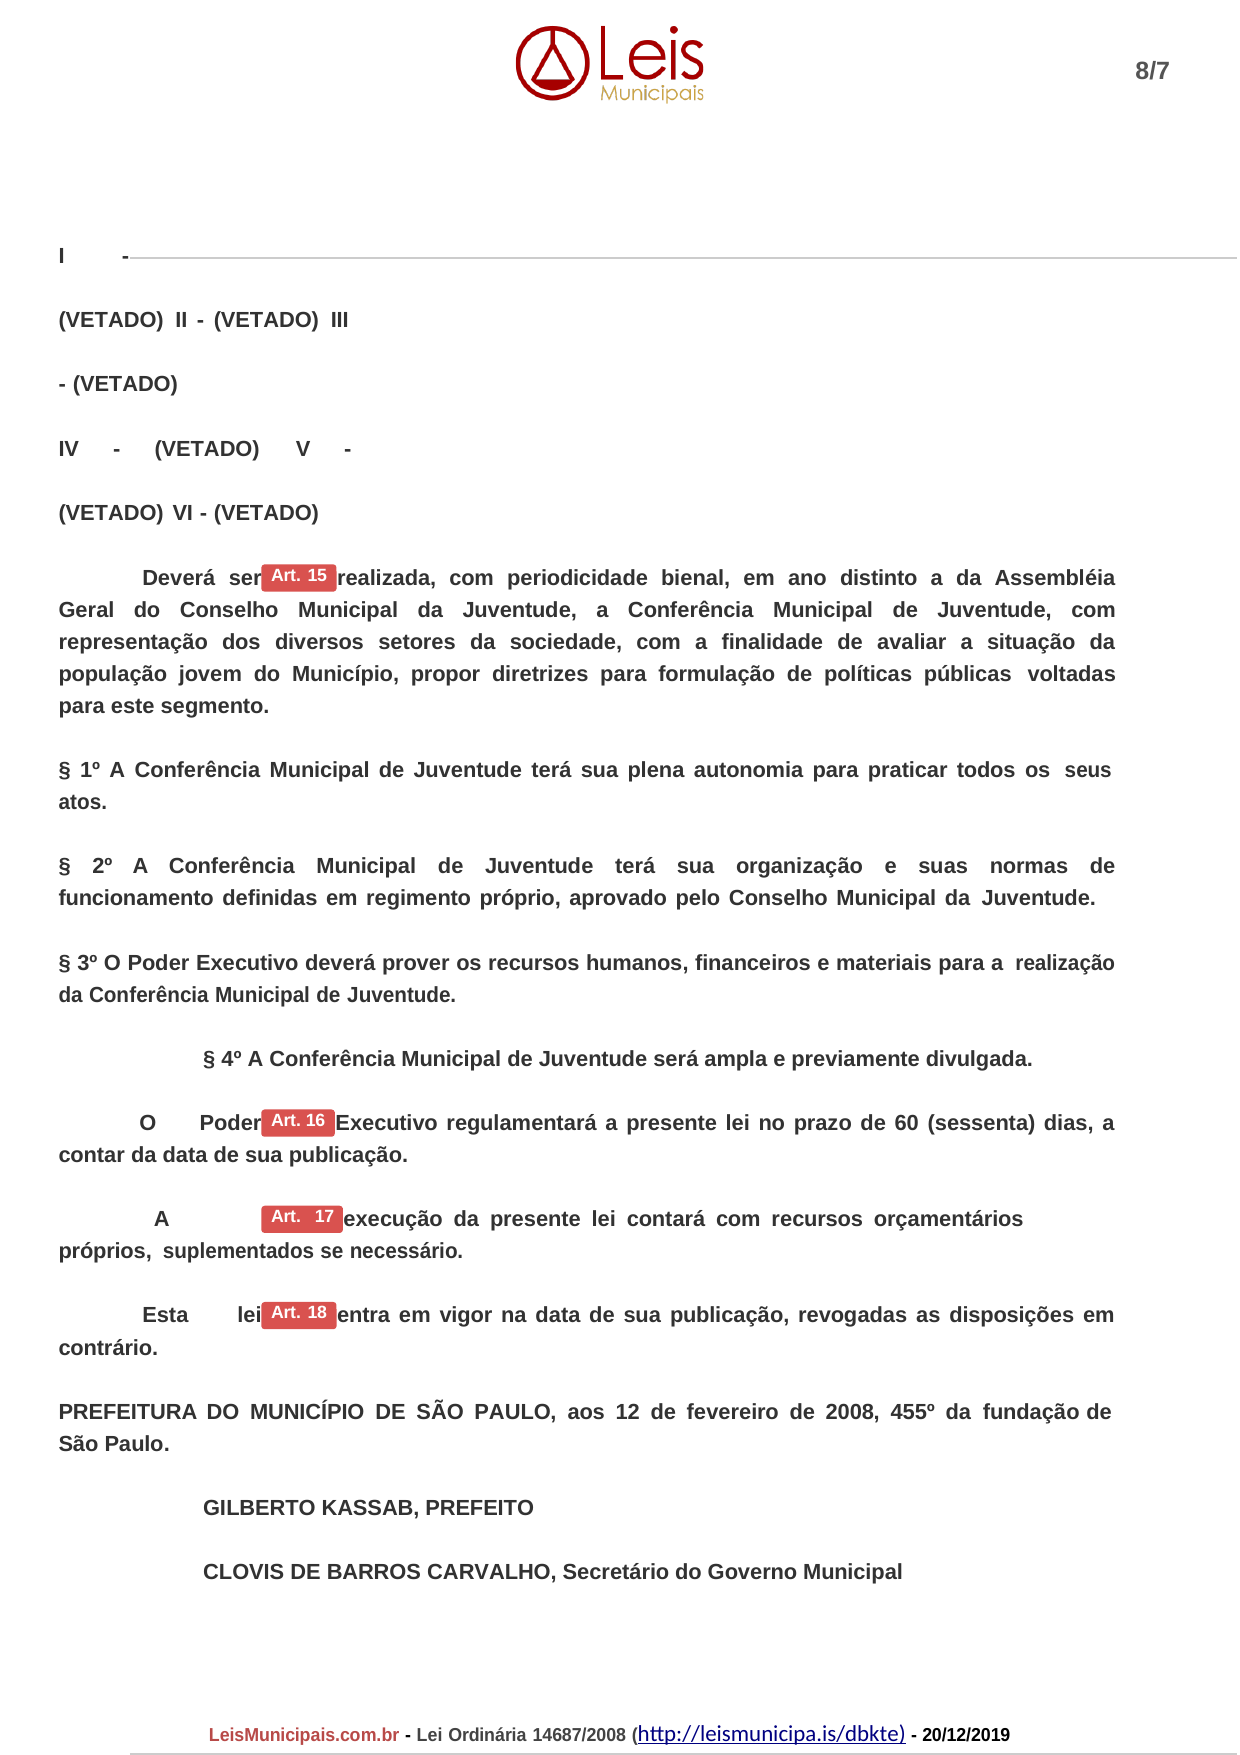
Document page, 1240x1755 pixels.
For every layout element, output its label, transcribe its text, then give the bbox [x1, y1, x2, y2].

text § 3º O Poder Executivo deverá prover os recursos humanos, financeiros e materiais para a realização da Conferência Municipal de Juventude. [58, 949, 1115, 1007]
text § 4º A Conferência Municipal de Juventude será ampla e previamente divulgada. [203, 1046, 1192, 1071]
text O Poder Executivo regulamentará a presente lei no prazo de 60 (sessenta) dias, a contar da data de sua publicação. [58, 1110, 1115, 1167]
text A execução da presente lei contará com recursos orçamentários próprios, suplementados se necessário. [58, 1206, 1112, 1263]
text CLOVIS DE BARROS CARVALHO, Secretário do Governo Municipal [203, 1559, 1192, 1584]
text Deverá ser realizada, com periodicidade bienal, em ano distinto a da Assembléia Geral do Conselho Municipal da Juventude, a Conferência Municipal de Juventude, com representação dos diversos setores da sociedade, com a finalidade de avaliar a situação da população jovem do Município, propor diretrizes para formulação de políticas públicas voltadas para este segmento. [58, 565, 1116, 718]
text Esta lei entra em vigor na data de sua publicação, revogadas as disposições em contrário. [58, 1302, 1116, 1359]
text I - (VETADO) II - (VETADO) III - (VETADO) [58, 243, 349, 396]
text § 2º A Conferência Municipal de Juventude terá sua organização e suas normas de funcionamento definidas em regimento próprio, aprovado pelo Conselho Municipal da Juventude. [58, 853, 1116, 910]
text IV - (VETADO) V - (VETADO) VI - (VETADO) [58, 436, 351, 525]
text PREFEITURA DO MUNICÍPIO DE SÃO PAULO, aos 12 de fevereiro de 2008, 455º da fundação de São Paulo. [58, 1399, 1112, 1456]
text § 1º A Conferência Municipal de Juventude terá sua plena autonomia para praticar todos os seus atos. [58, 757, 1112, 814]
text GILBERTO KASSAB, PREFEITO [203, 1495, 1192, 1520]
